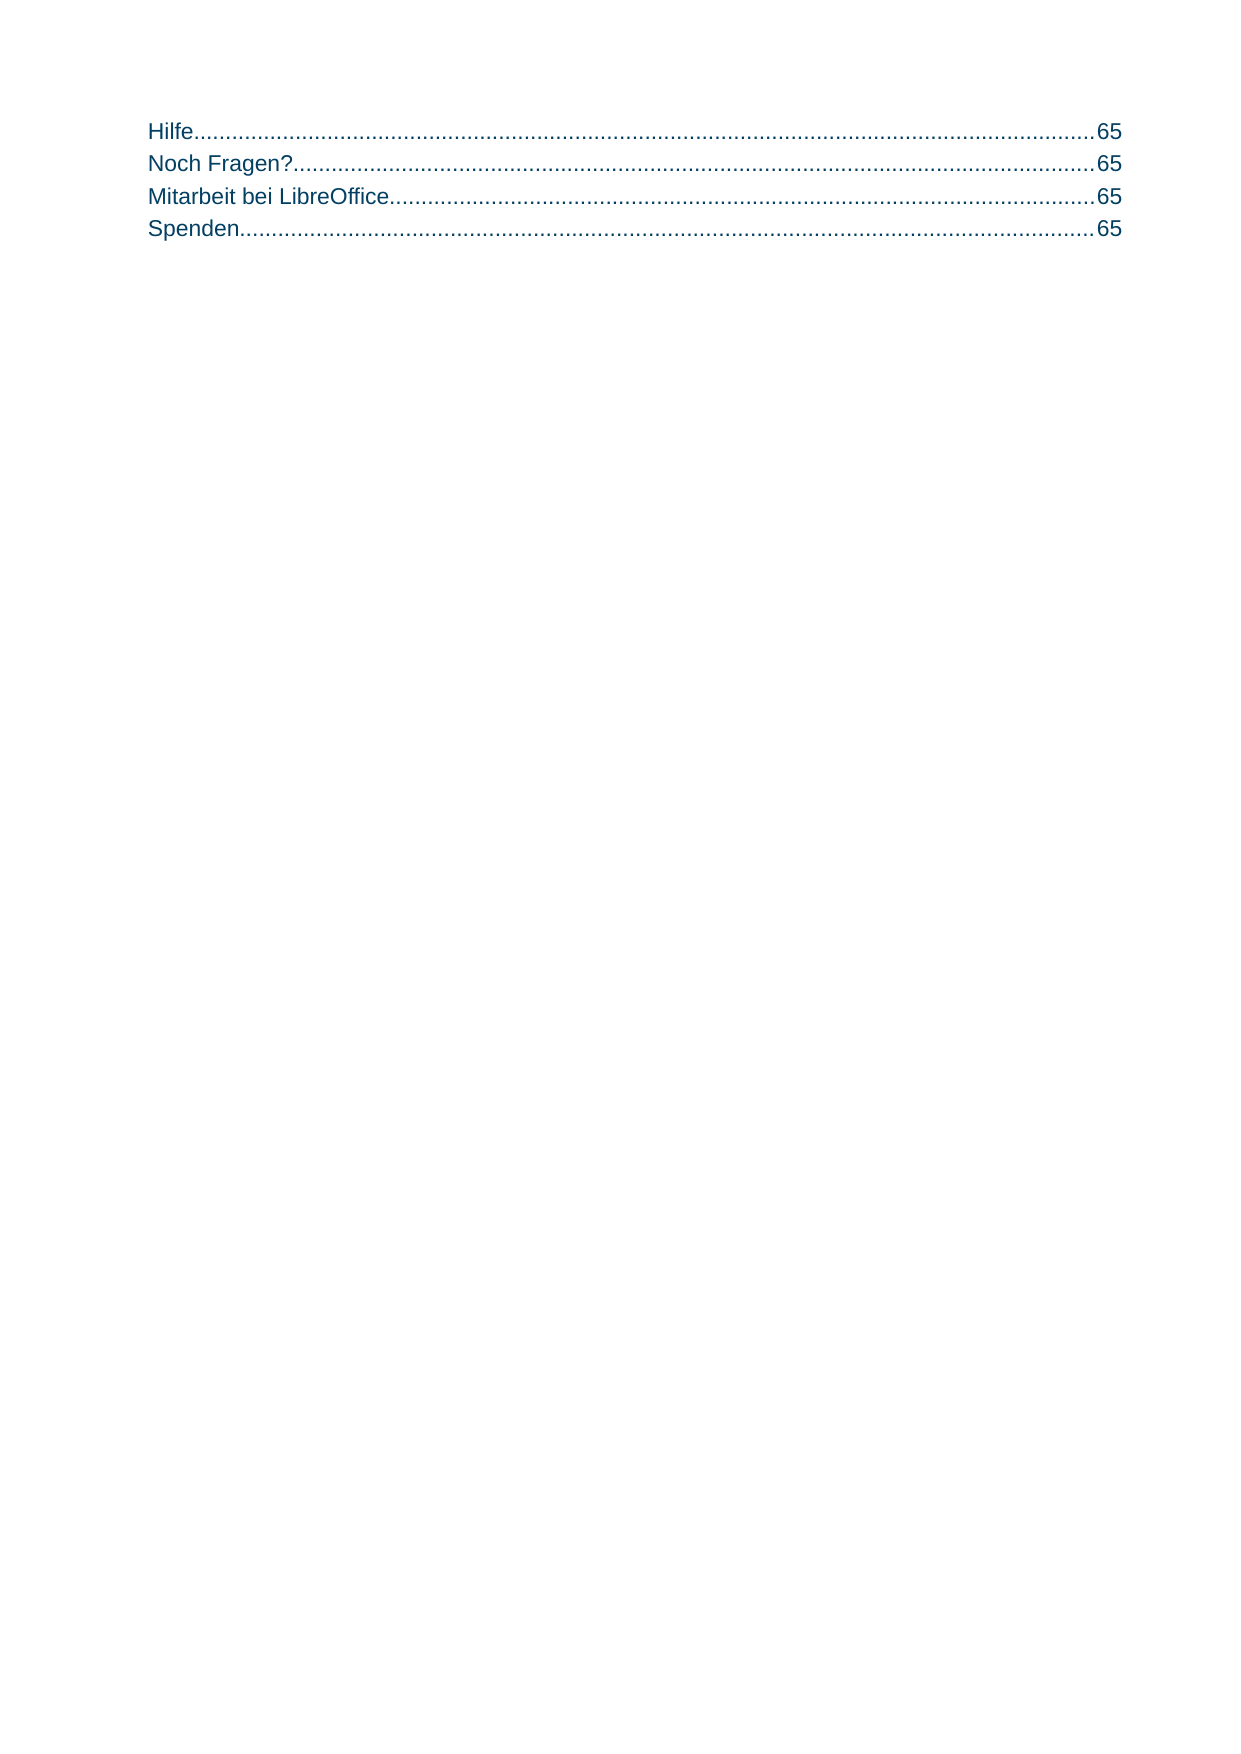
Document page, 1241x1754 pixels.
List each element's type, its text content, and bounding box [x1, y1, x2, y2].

text Spenden 65 [148, 215, 1122, 241]
text Noch Fragen? 65 [148, 150, 1122, 177]
text Hilfe 65 [148, 118, 1122, 144]
text Mitarbeit bei LibreOffice 65 [148, 183, 1122, 209]
